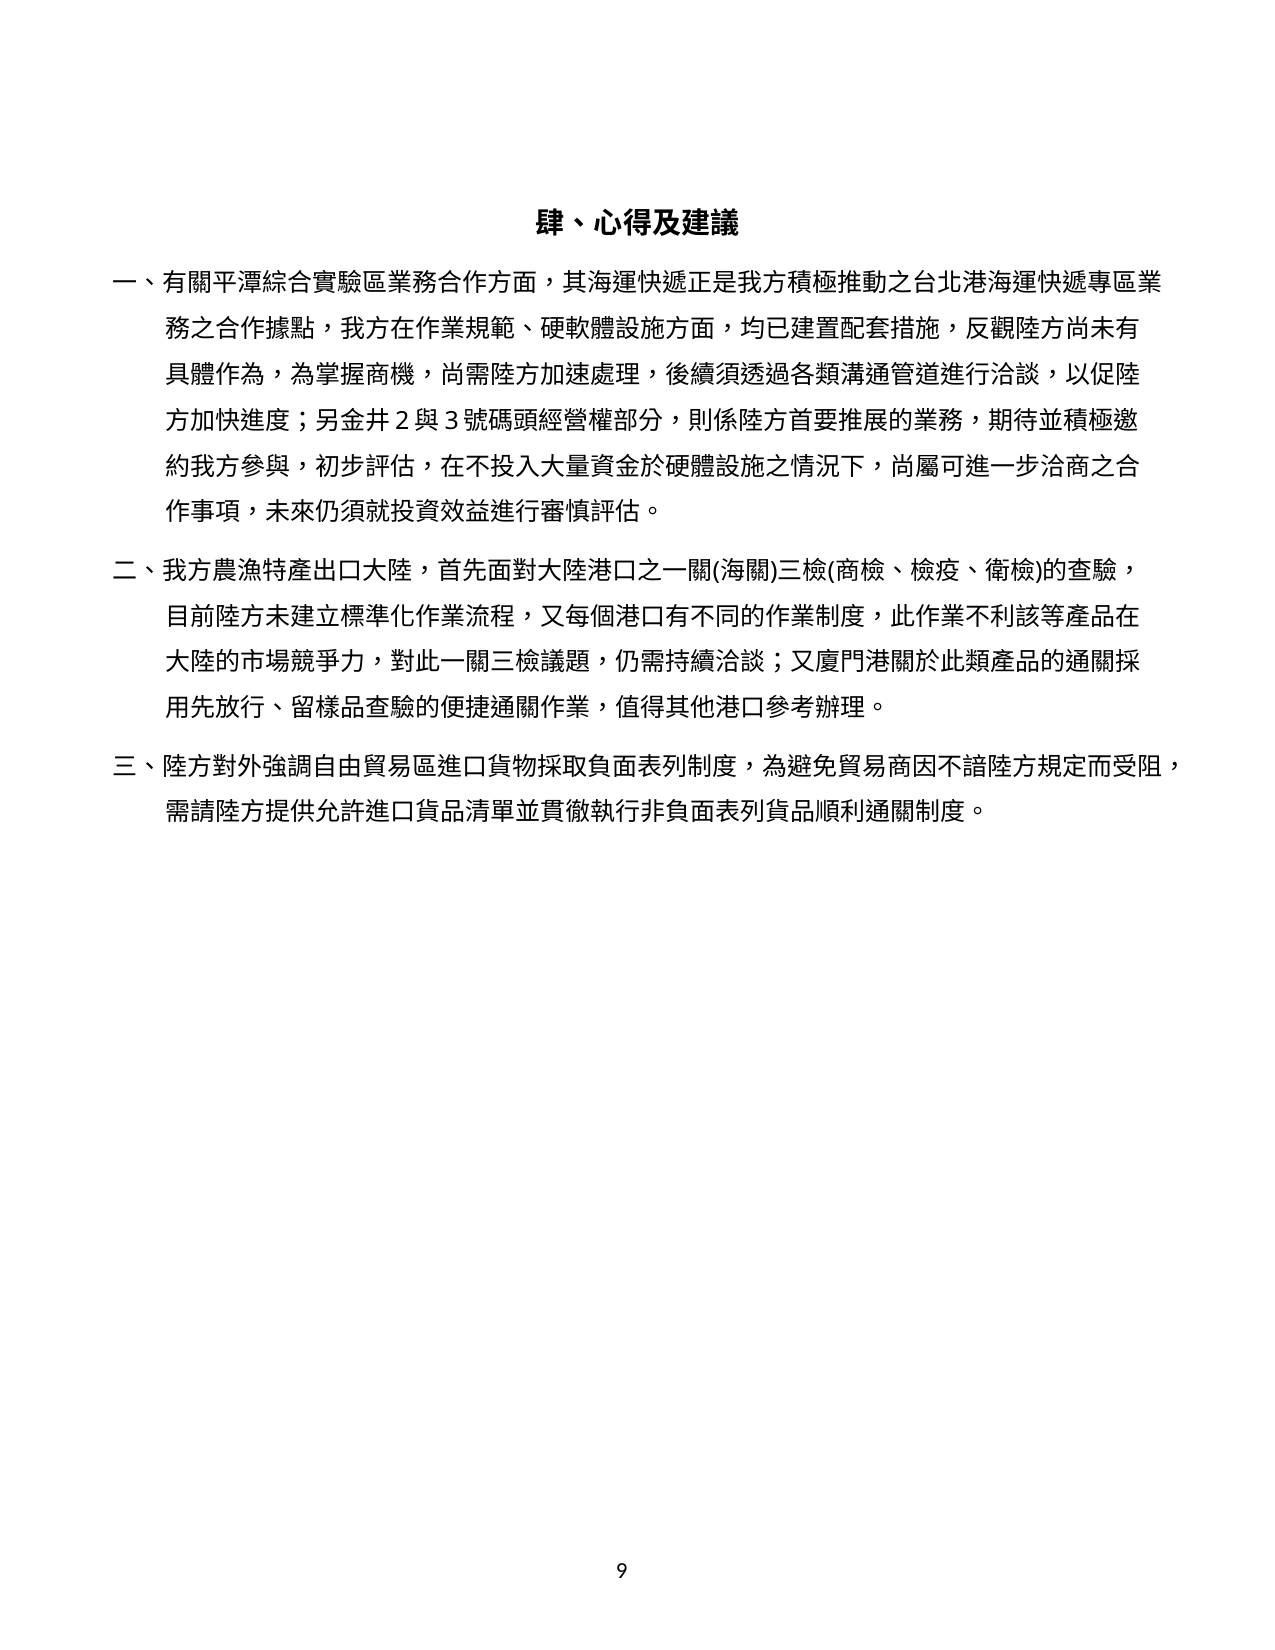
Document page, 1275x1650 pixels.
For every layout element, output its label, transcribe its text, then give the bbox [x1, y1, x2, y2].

text 肆、心得及建議 [112, 197, 1162, 242]
text 二、我方農漁特產出口大陸，首先面對大陸港口之一關(海關)三檢(商檢、檢疫、衛檢)的查驗，目前陸方未建立標準化作業流程，又每個港口有不同的作業制度，此作業不利該等產品在大陸的市場競爭力，對此一關三檢議題，仍需持續洽談；又廈門港關於此類產品的通關採用先放行、留樣品查驗的便捷通關作業，值得其他港口參考辦理。 [112, 542, 1162, 726]
text 一、有關平潭綜合實驗區業務合作方面，其海運快遞正是我方積極推動之台北港海運快遞專區業務之合作據點，我方在作業規範、硬軟體設施方面，均已建置配套措施，反觀陸方尚未有具體作為，為掌握商機，尚需陸方加速處理，後續須透過各類溝通管道進行洽談，以促陸方加快進度；另金井2與3號碼頭經營權部分，則係陸方首要推展的業務，期待並積極邀約我方參與，初步評估，在不投入大量資金於硬體設施之情況下，尚屬可進一步洽商之合作事項，未來仍須就投資效益進行審慎評估。 [112, 255, 1162, 530]
text 三、陸方對外強調自由貿易區進口貨物採取負面表列制度，為避免貿易商因不諳陸方規定而受阻，需請陸方提供允許進口貨品清單並貫徹執行非負面表列貨品順利通關制度。 [112, 738, 1162, 830]
